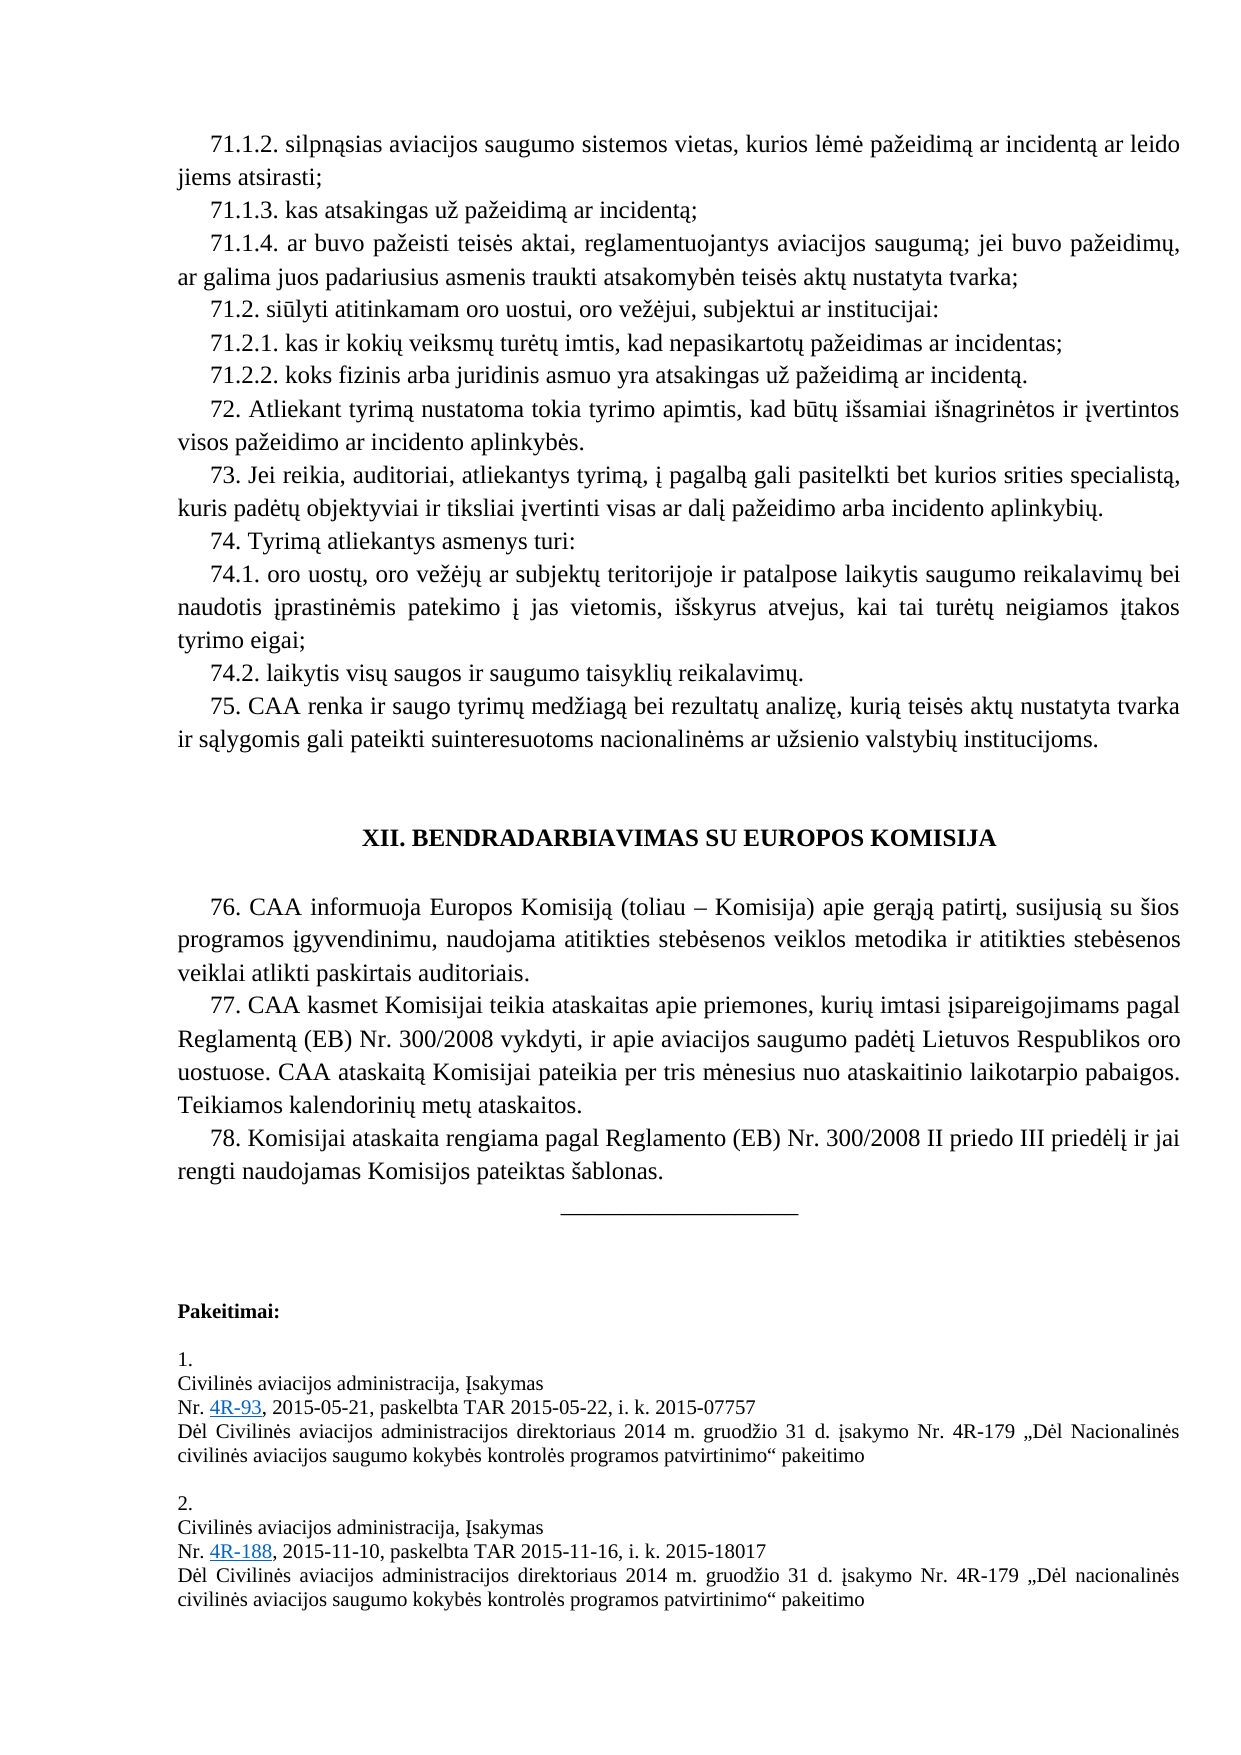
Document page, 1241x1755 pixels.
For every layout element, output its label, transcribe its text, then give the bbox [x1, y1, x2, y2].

text Nr. 4R-93, 2015-05-21, paskelbta TAR 2015-05-22, i. k. 2015-07757 [177, 1395, 1181, 1419]
text Civilinės aviacijos administracija, Įsakymas [177, 1515, 1181, 1539]
text 74.1. oro uostų, oro vežėjų ar subjektų teritorijoje ir patalpose laikytis saugumo reikalavimų bei naudotis įprastinėmis patekimo į jas vietomis, išskyrus atvejus, kai tai turėtų neigiamos įtakos tyrimo eigai; [177, 559, 1181, 653]
text Civilinės aviacijos administracija, Įsakymas [177, 1371, 1181, 1395]
text 74. Tyrimą atliekantys asmenys turi: [177, 526, 1181, 554]
text 71.1.3. kas atsakingas už pažeidimą ar incidentą; [177, 196, 1181, 224]
text 78. Komisijai ataskaita rengiama pagal Reglamento (EB) Nr. 300/2008 II priedo III priedėlį ir jai rengti naudojamas Komisijos pateiktas šablonas. [177, 1123, 1181, 1184]
text 71.2.1. kas ir kokių veiksmų turėtų imtis, kad nepasikartotų pažeidimas ar incidentas; [177, 328, 1181, 356]
text 71.1.4. ar buvo pažeisti teisės aktai, reglamentuojantys aviacijos saugumą; jei buvo pažeidimų, ar galima juos padariusius asmenis traukti atsakomybėn teisės aktų nustatyta tvarka; [177, 228, 1181, 290]
text 72. Atliekant tyrimą nustatoma tokia tyrimo apimtis, kad būtų išsamiai išnagrinėtos ir įvertintos visos pažeidimo ar incidento aplinkybės. [177, 394, 1181, 455]
text ___________________ [177, 1189, 1181, 1217]
text XII. BENDRADARBIAVIMAS SU EUROPOS KOMISIJA [177, 823, 1181, 852]
text 2. [177, 1491, 1181, 1515]
text 75. CAA renka ir saugo tyrimų medžiagą bei rezultatų analizę, kurią teisės aktų nustatyta tvarka ir sąlygomis gali pateikti suinteresuotoms nacionalinėms ar užsienio valstybių institucijoms. [177, 691, 1181, 753]
text Pakeitimai: [177, 1299, 1181, 1323]
text Nr. 4R-188, 2015-11-10, paskelbta TAR 2015-11-16, i. k. 2015-18017 [177, 1539, 1181, 1563]
text 71.2. siūlyti atitinkamam oro uostui, oro vežėjui, subjektui ar institucijai: [177, 294, 1181, 323]
text 73. Jei reikia, auditoriai, atliekantys tyrimą, į pagalbą gali pasitelkti bet kurios srities specialistą, kuris padėtų objektyviai ir tiksliai įvertinti visas ar dalį pažeidimo arba incidento aplinkybių. [177, 460, 1181, 521]
text 77. CAA kasmet Komisijai teikia ataskaitas apie priemones, kurių imtasi įsipareigojimams pagal Reglamentą (EB) Nr. 300/2008 vykdyti, ir apie aviacijos saugumo padėtį Lietuvos Respublikos oro uostuose. CAA ataskaitą Komisijai pateikia per tris mėnesius nuo ataskaitinio laikotarpio pabaigos. Teikiamos kalendorinių metų ataskaitos. [177, 991, 1181, 1118]
text 71.1.2. silpnąsias aviacijos saugumo sistemos vietas, kurios lėmė pažeidimą ar incidentą ar leido jiems atsirasti; [177, 129, 1181, 191]
text 71.2.2. koks fizinis arba juridinis asmuo yra atsakingas už pažeidimą ar incidentą. [177, 361, 1181, 389]
text 1. [177, 1347, 1181, 1371]
text Dėl Civilinės aviacijos administracijos direktoriaus 2014 m. gruodžio 31 d. įsakymo Nr. 4R-179 „Dėl nacionalinės civilinės aviacijos saugumo kokybės kontrolės programos patvirtinimo“ pakeitimo [177, 1563, 1181, 1611]
text Dėl Civilinės aviacijos administracijos direktoriaus 2014 m. gruodžio 31 d. įsakymo Nr. 4R-179 „Dėl Nacionalinės civilinės aviacijos saugumo kokybės kontrolės programos patvirtinimo“ pakeitimo [177, 1419, 1181, 1467]
text 76. CAA informuoja Europos Komisiją (toliau – Komisija) apie gerąją patirtį, susijusią su šios programos įgyvendinimu, naudojama atitikties stebėsenos veiklos metodika ir atitikties stebėsenos veiklai atlikti paskirtais auditoriais. [177, 892, 1181, 986]
text 74.2. laikytis visų saugos ir saugumo taisyklių reikalavimų. [177, 658, 1181, 687]
